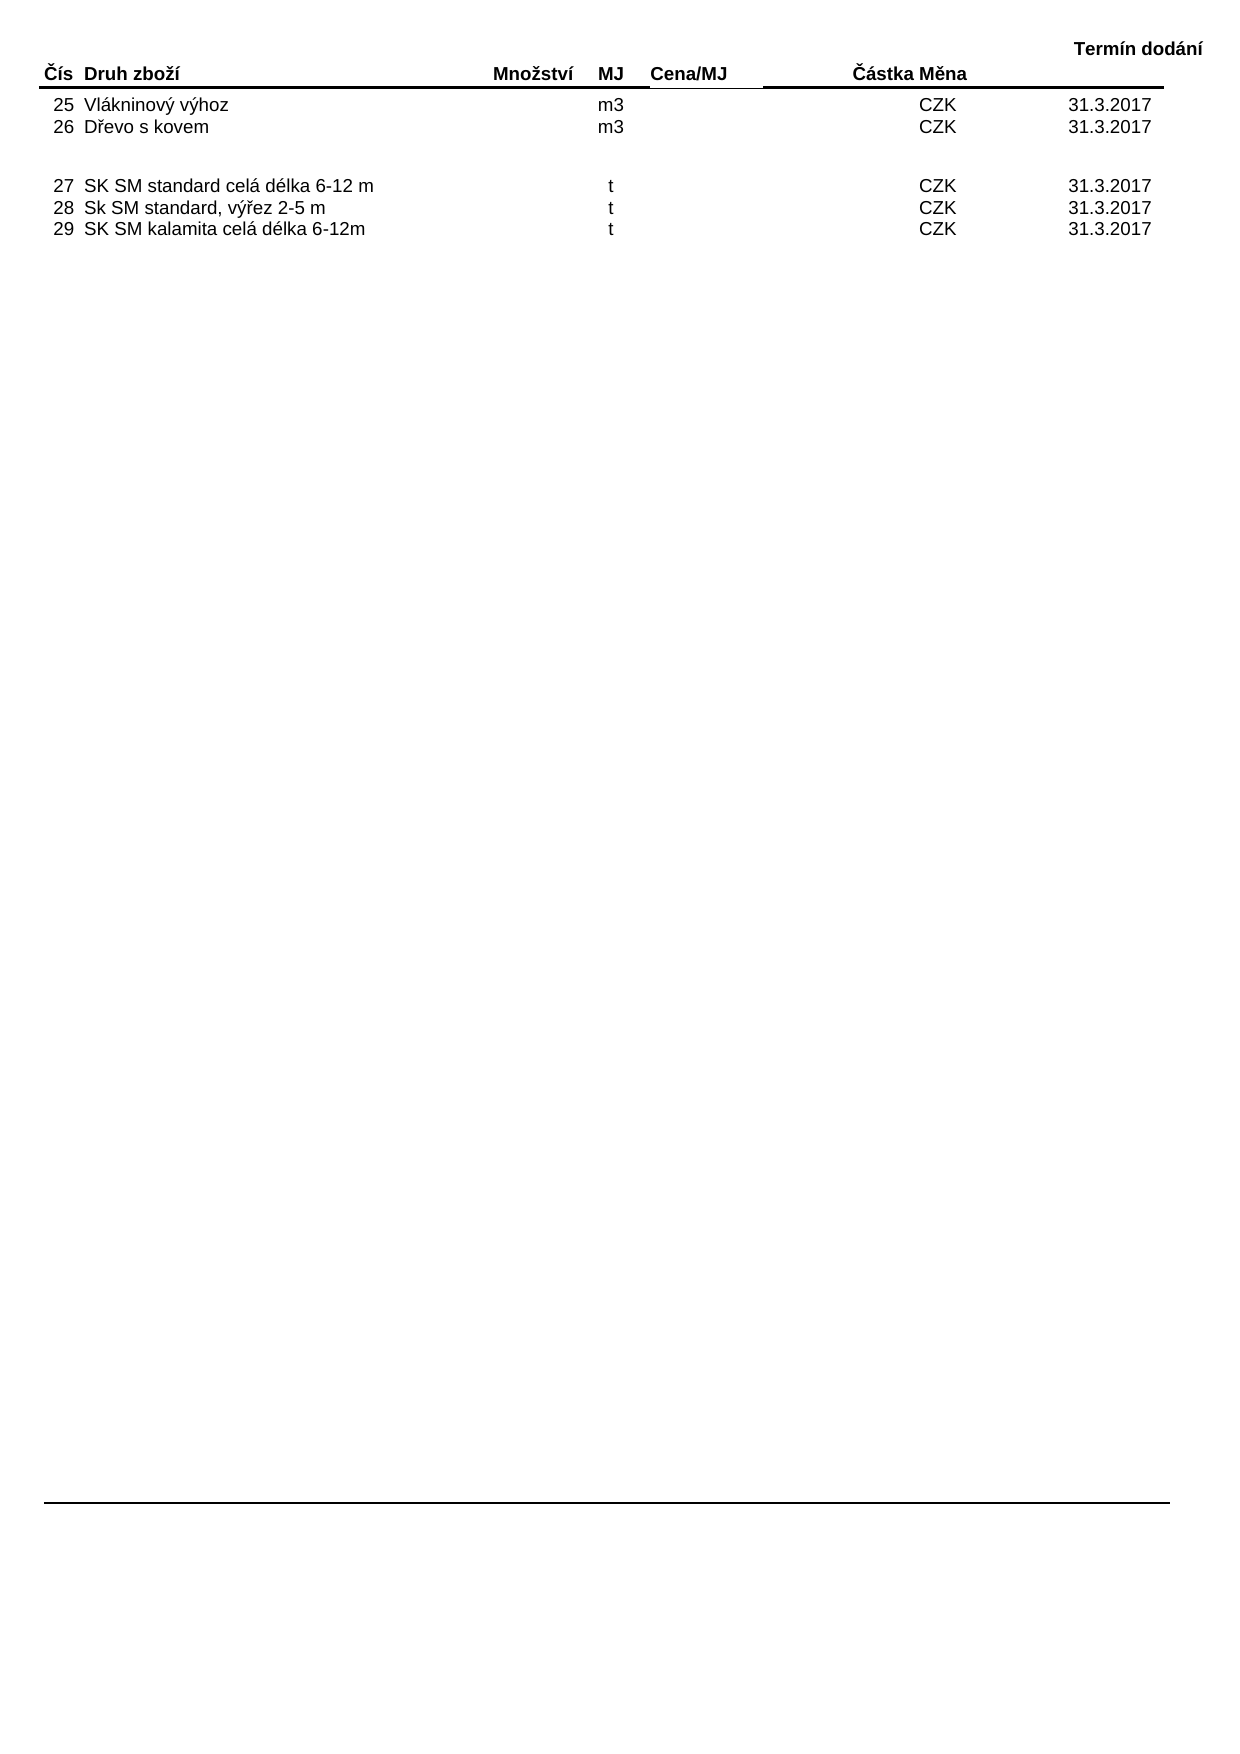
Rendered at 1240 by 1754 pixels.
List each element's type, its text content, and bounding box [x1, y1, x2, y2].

text 25 [44, 94, 74, 116]
text 27 [44, 175, 74, 197]
text 31.3.2017 [1034, 175, 1151, 197]
text 28 [44, 197, 74, 218]
text t [575, 197, 646, 218]
text CZK [919, 94, 994, 116]
text SK SM kalamita celá délka 6-12m [84, 218, 426, 239]
text MJ [577, 63, 644, 84]
text Cena/MJ [650, 63, 763, 84]
text 26 [44, 116, 74, 137]
text t [575, 175, 646, 197]
text Dřevo s kovem [84, 116, 426, 137]
text 31.3.2017 [1034, 218, 1151, 239]
text CZK [919, 175, 994, 197]
text 31.3.2017 [1034, 94, 1151, 116]
text Čís [44, 63, 74, 84]
text m3 [575, 94, 646, 116]
text 31.3.2017 [1034, 197, 1151, 218]
text m3 [575, 116, 646, 137]
text t [575, 218, 646, 239]
text Měna [919, 63, 1007, 84]
text CZK [919, 218, 994, 239]
text Druh zboží [84, 63, 344, 84]
text CZK [919, 197, 994, 218]
text Vlákninový výhoz [84, 94, 426, 116]
text SK SM standard celá délka 6-12 m [84, 175, 426, 197]
text 29 [44, 218, 74, 239]
text 31.3.2017 [1034, 116, 1151, 137]
text Termín dodání [37, 37, 1202, 59]
text Množství [420, 63, 573, 84]
text Sk SM standard, výřez 2-5 m [84, 197, 426, 218]
text Částka [765, 63, 914, 84]
text CZK [919, 116, 994, 137]
